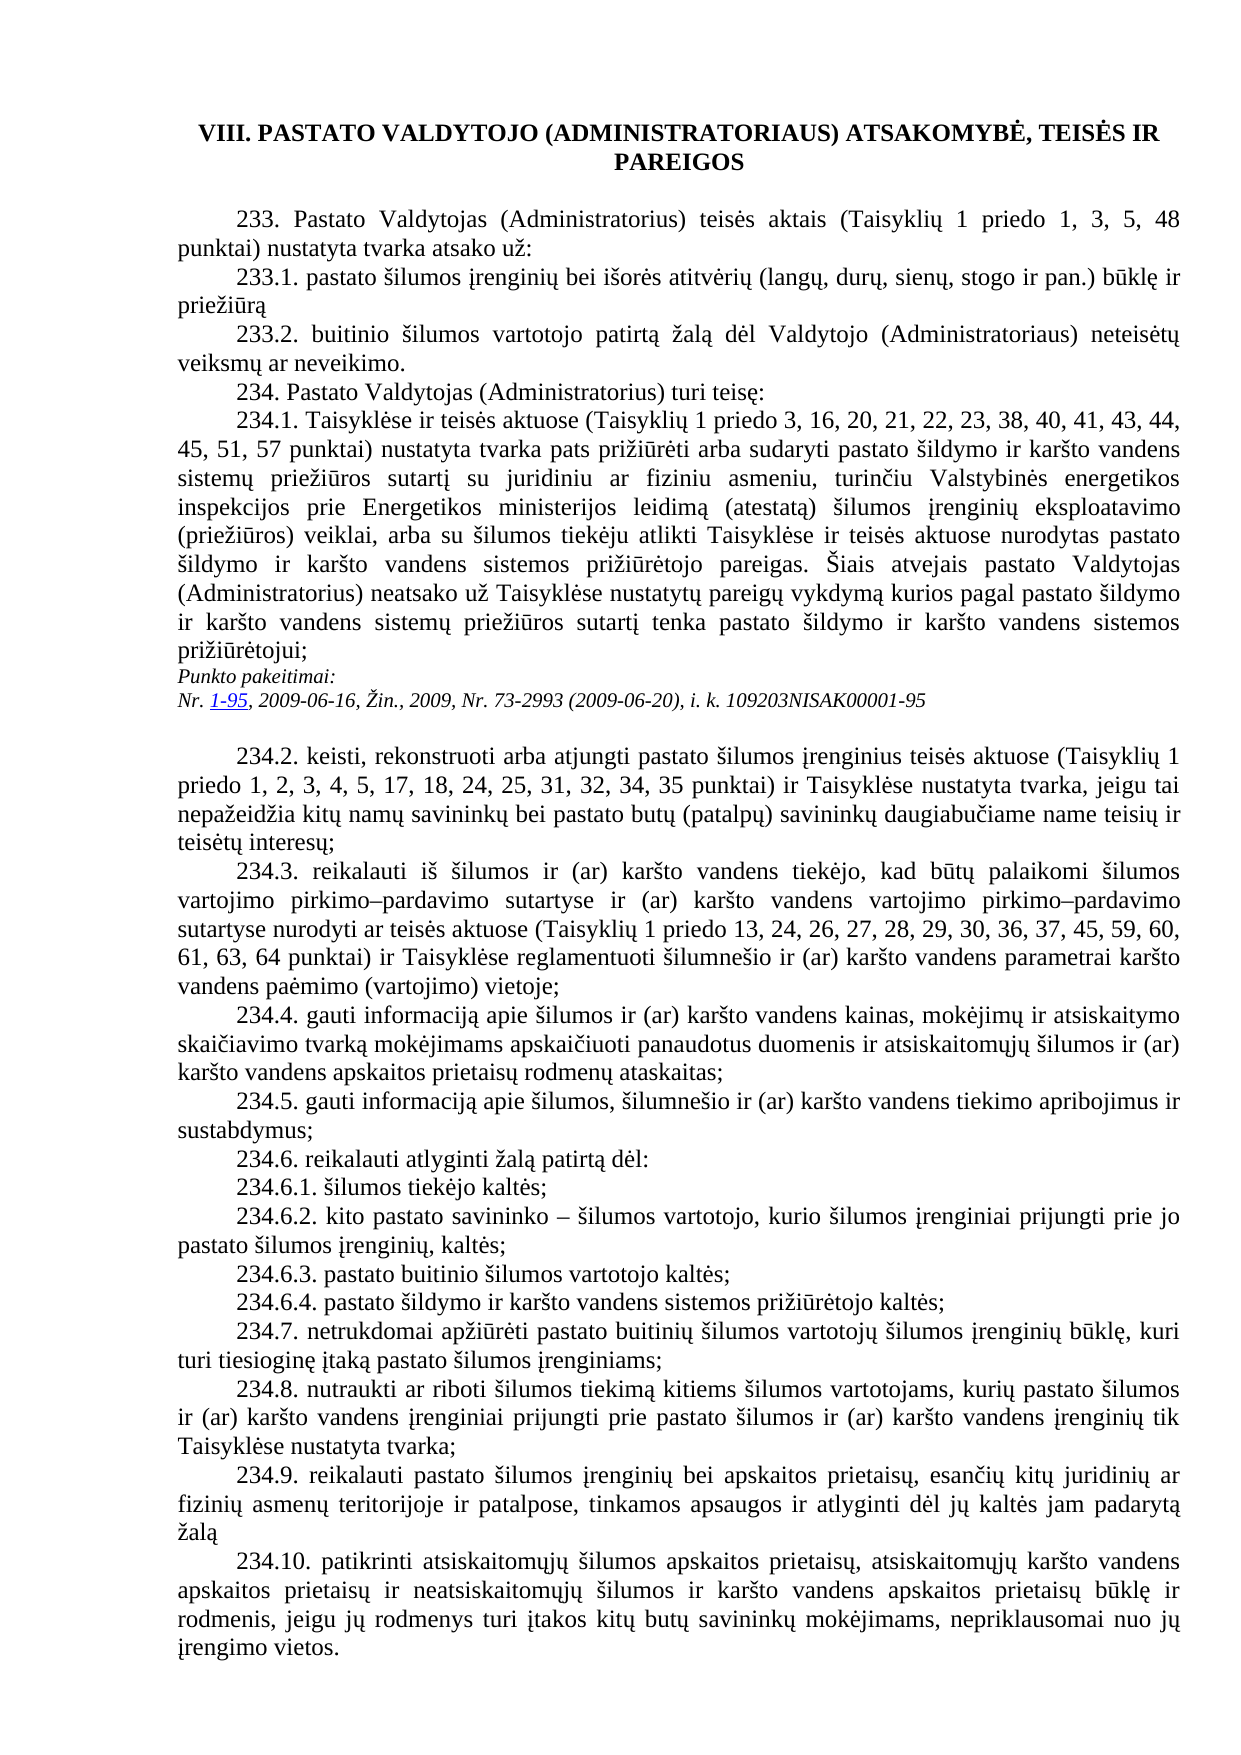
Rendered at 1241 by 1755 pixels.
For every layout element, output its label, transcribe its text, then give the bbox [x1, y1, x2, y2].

text 234. Pastato Valdytojas (Administratorius) turi teisę: [177, 377, 1181, 406]
text 234.4. gauti informaciją apie šilumos ir (ar) karšto vandens kainas, mokėjimų ir atsiskaitymo skaičiavimo tvarką mokėjimams apskaičiuoti panaudotus duomenis ir atsiskaitomųjų šilumos ir (ar) karšto vandens apskaitos prietaisų rodmenų ataskaitas; [177, 1000, 1181, 1086]
text 234.3. reikalauti iš šilumos ir (ar) karšto vandens tiekėjo, kad būtų palaikomi šilumos vartojimo pirkimo–pardavimo sutartyse ir (ar) karšto vandens vartojimo pirkimo–pardavimo sutartyse nurodyti ar teisės aktuose (Taisyklių 1 priedo 13, 24, 26, 27, 28, 29, 30, 36, 37, 45, 59, 60, 61, 63, 64 punktai) ir Taisyklėse reglamentuoti šilumnešio ir (ar) karšto vandens parametrai karšto vandens paėmimo (vartojimo) vietoje; [177, 856, 1181, 1000]
text 234.5. gauti informaciją apie šilumos, šilumnešio ir (ar) karšto vandens tiekimo apribojimus ir sustabdymus; [177, 1086, 1181, 1144]
text 233.1. pastato šilumos įrenginių bei išorės atitvėrių (langų, durų, sienų, stogo ir pan.) būklę ir priežiūrą [177, 262, 1181, 319]
text 234.2. keisti, rekonstruoti arba atjungti pastato šilumos įrenginius teisės aktuose (Taisyklių 1 priedo 1, 2, 3, 4, 5, 17, 18, 24, 25, 31, 32, 34, 35 punktai) ir Taisyklėse nustatyta tvarka, jeigu tai nepažeidžia kitų namų savininkų bei pastato butų (patalpų) savininkų daugiabučiame name teisių ir teisėtų interesų; [177, 741, 1181, 856]
text 234.6.3. pastato buitinio šilumos vartotojo kaltės; [177, 1259, 1181, 1287]
text 234.6. reikalauti atlyginti žalą patirtą dėl: [177, 1144, 1181, 1172]
text Nr. 1-95, 2009-06-16, Žin., 2009, Nr. 73-2993 (2009-06-20), i. k. 109203NISAK00001-95 [177, 688, 1181, 712]
text 234.6.1. šilumos tiekėjo kaltės; [177, 1172, 1181, 1201]
text Punkto pakeitimai: [177, 664, 1181, 688]
text 234.10. patikrinti atsiskaitomųjų šilumos apskaitos prietaisų, atsiskaitomųjų karšto vandens apskaitos prietaisų ir neatsiskaitomųjų šilumos ir karšto vandens apskaitos prietaisų būklę ir rodmenis, jeigu jų rodmenys turi įtakos kitų butų savininkų mokėjimams, nepriklausomai nuo jų įrengimo vietos. [177, 1546, 1181, 1661]
text VIII. PASTATO VALDYTOJO (ADMINISTRATORIAUS) ATSAKOMYBĖ, TEISĖS IR PAREIGOS [177, 118, 1181, 176]
text 233.2. buitinio šilumos vartotojo patirtą žalą dėl Valdytojo (Administratoriaus) neteisėtų veiksmų ar neveikimo. [177, 319, 1181, 377]
text 234.6.2. kito pastato savininko – šilumos vartotojo, kurio šilumos įrenginiai prijungti prie jo pastato šilumos įrenginių, kaltės; [177, 1201, 1181, 1259]
text 234.8. nutraukti ar riboti šilumos tiekimą kitiems šilumos vartotojams, kurių pastato šilumos ir (ar) karšto vandens įrenginiai prijungti prie pastato šilumos ir (ar) karšto vandens įrenginių tik Taisyklėse nustatyta tvarka; [177, 1374, 1181, 1460]
text 233. Pastato Valdytojas (Administratorius) teisės aktais (Taisyklių 1 priedo 1, 3, 5, 48 punktai) nustatyta tvarka atsako už: [177, 204, 1181, 262]
text 234.7. netrukdomai apžiūrėti pastato buitinių šilumos vartotojų šilumos įrenginių būklę, kuri turi tiesioginę įtaką pastato šilumos įrenginiams; [177, 1316, 1181, 1374]
text 234.9. reikalauti pastato šilumos įrenginių bei apskaitos prietaisų, esančių kitų juridinių ar fizinių asmenų teritorijoje ir patalpose, tinkamos apsaugos ir atlyginti dėl jų kaltės jam padarytą žalą [177, 1460, 1181, 1546]
text 234.6.4. pastato šildymo ir karšto vandens sistemos prižiūrėtojo kaltės; [177, 1287, 1181, 1316]
text 234.1. Taisyklėse ir teisės aktuose (Taisyklių 1 priedo 3, 16, 20, 21, 22, 23, 38, 40, 41, 43, 44, 45, 51, 57 punktai) nustatyta tvarka pats prižiūrėti arba sudaryti pastato šildymo ir karšto vandens sistemų priežiūros sutartį su juridiniu ar fiziniu asmeniu, turinčiu Valstybinės energetikos inspekcijos prie Energetikos ministerijos leidimą (atestatą) šilumos įrenginių eksploatavimo (priežiūros) veiklai, arba su šilumos tiekėju atlikti Taisyklėse ir teisės aktuose nurodytas pastato šildymo ir karšto vandens sistemos prižiūrėtojo pareigas. Šiais atvejais pastato Valdytojas (Administratorius) neatsako už Taisyklėse nustatytų pareigų vykdymą kurios pagal pastato šildymo ir karšto vandens sistemų priežiūros sutartį tenka pastato šildymo ir karšto vandens sistemos prižiūrėtojui; [177, 406, 1181, 664]
